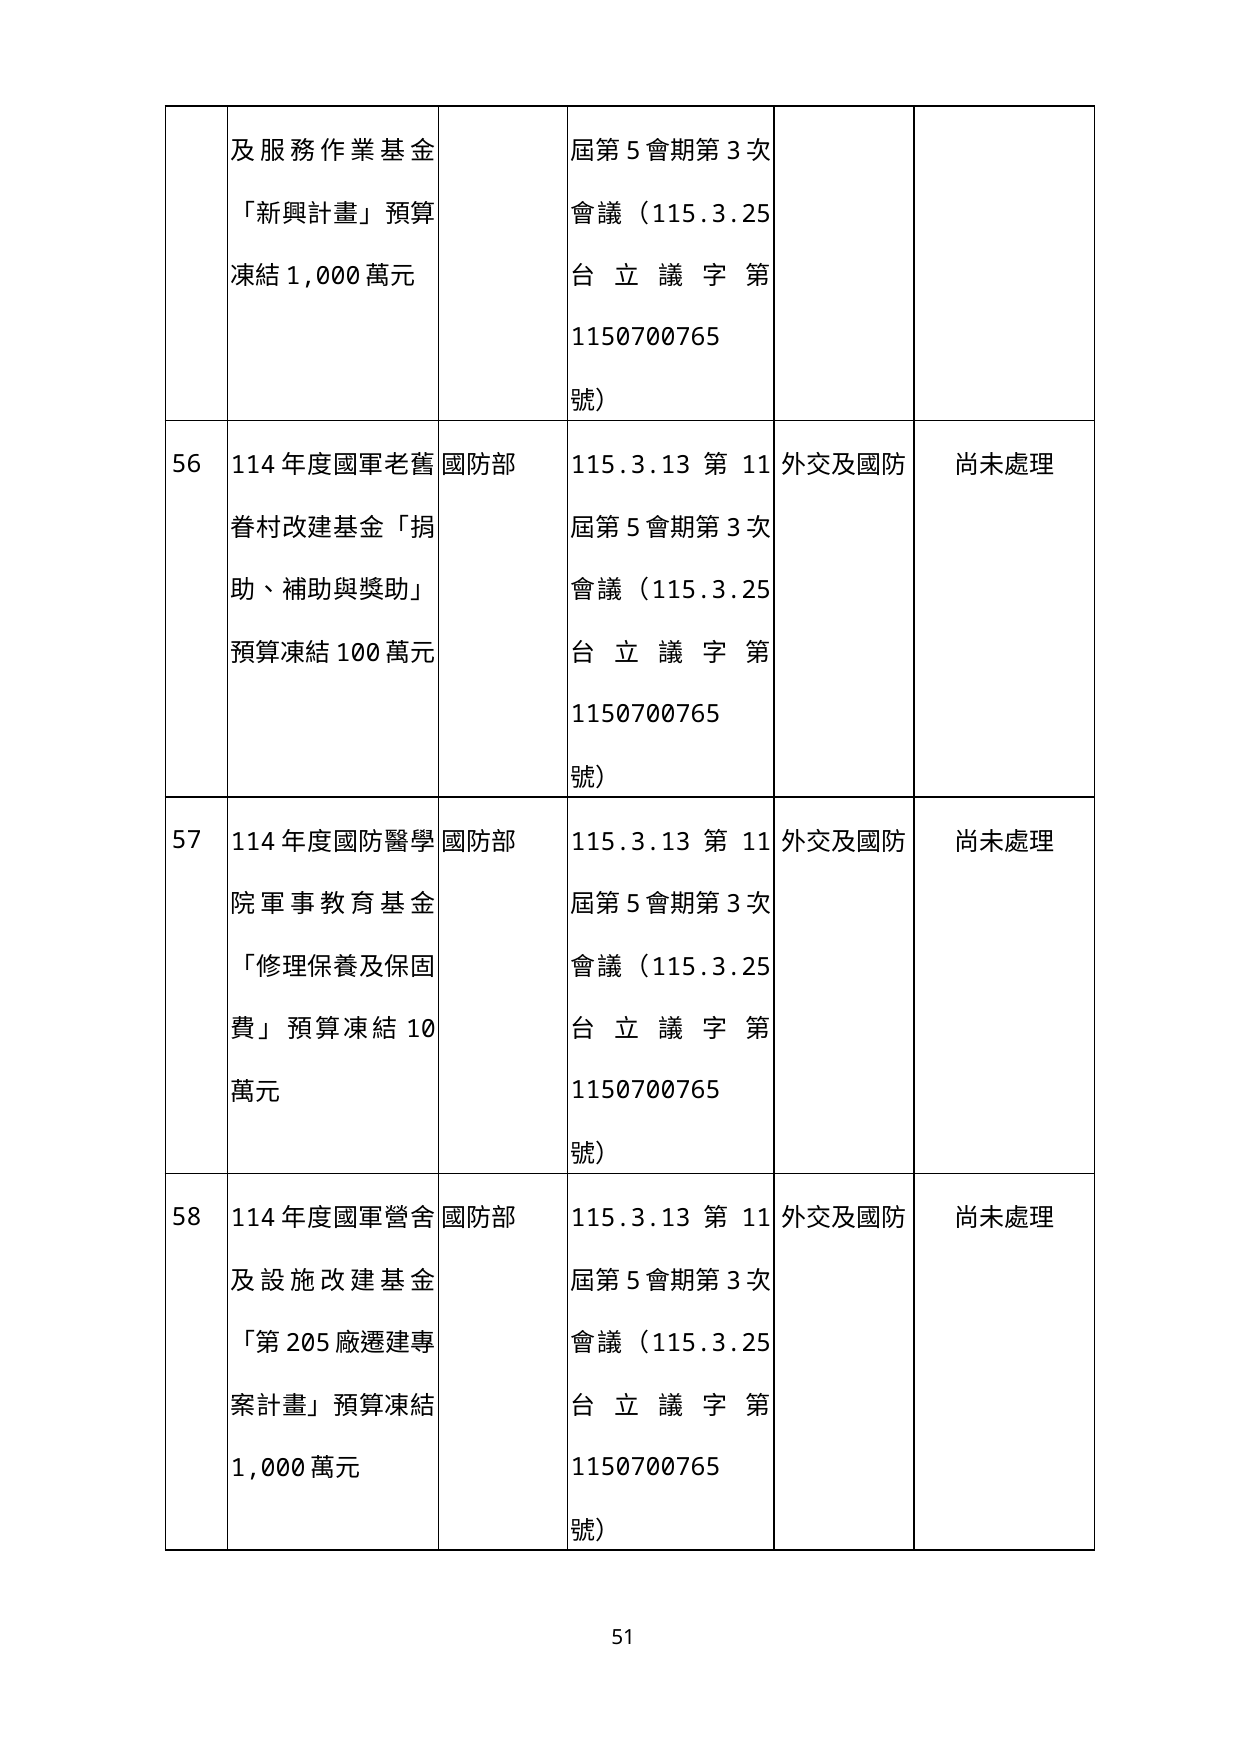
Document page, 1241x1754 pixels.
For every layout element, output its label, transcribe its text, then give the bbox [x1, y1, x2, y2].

table_cell 外交及國防 [775, 1174, 913, 1549]
table_cell 外交及國防 [775, 421, 913, 796]
table_cell [439, 107, 567, 419]
table_cell 114年度國軍老舊眷村改建基金「捐助、補助與獎助」預算凍結100萬元 [228, 421, 438, 796]
table_cell 國防部 [439, 798, 567, 1173]
table_cell 尚未處理 [915, 1174, 1094, 1549]
table_cell [915, 107, 1094, 419]
table_cell 114年度國軍營舍及設施改建基金「第205廠遷建專案計畫」預算凍結1,000萬元 [228, 1174, 438, 1549]
table_cell [775, 107, 913, 419]
table_cell 尚未處理 [915, 798, 1094, 1173]
table_cell 114年度國防醫學院軍事教育基金「修理保養及保固費」預算凍結10萬元 [228, 798, 438, 1173]
table_cell [166, 798, 227, 1173]
table_cell 外交及國防 [775, 798, 913, 1173]
table_cell [166, 421, 227, 796]
table_cell 115.3.13第11屆第5會期第3次會議（115.3.25台立議字第1150700765號） [568, 798, 773, 1173]
table_cell 115.3.13第11屆第5會期第3次會議（115.3.25台立議字第1150700765號） [568, 421, 773, 796]
table_cell 國防部 [439, 421, 567, 796]
table_cell 尚未處理 [915, 421, 1094, 796]
table_cell 115.3.13第11屆第5會期第3次會議（115.3.25台立議字第1150700765號） [568, 1174, 773, 1549]
table_cell [166, 107, 227, 419]
table_cell [166, 1174, 227, 1549]
table_cell 國防部 [439, 1174, 567, 1549]
table_cell 及服務作業基金「新興計畫」預算凍結1,000萬元 [228, 107, 438, 419]
table_cell 屆第5會期第3次會議（115.3.25台立議字第1150700765號） [568, 107, 773, 419]
